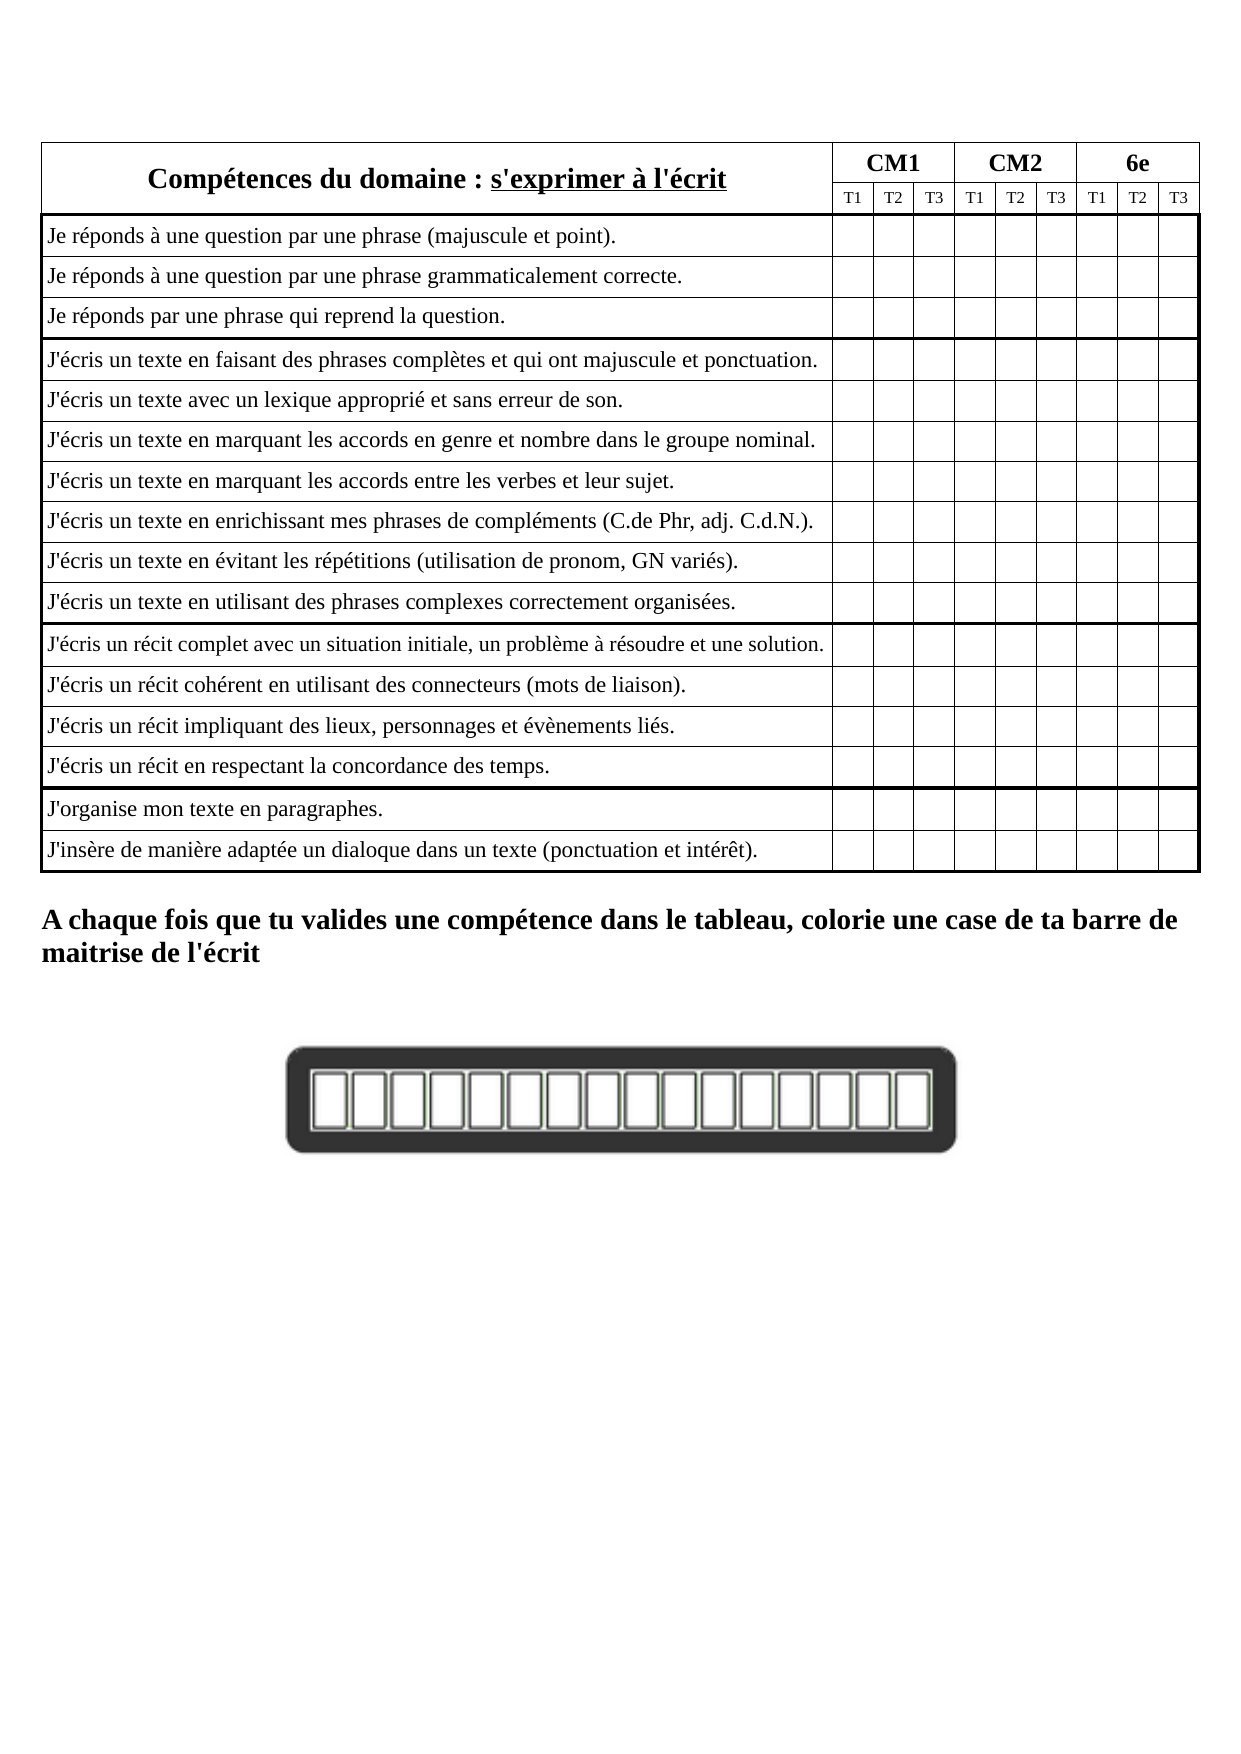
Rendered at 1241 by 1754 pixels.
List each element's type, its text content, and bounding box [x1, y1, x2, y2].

table_cell [1159, 216, 1197, 256]
table_cell J'écris un récit complet avec un situation initiale, un problème à résoudre et une solution. [43, 625, 832, 666]
table_cell [874, 707, 913, 746]
table_cell [1118, 502, 1158, 542]
table_cell [1037, 707, 1076, 746]
table_cell [1159, 422, 1197, 461]
table_cell [1159, 543, 1197, 582]
picture [263, 1036, 977, 1172]
table_header CM2 [955, 143, 1076, 182]
table_cell [996, 422, 1036, 461]
table_cell [1118, 422, 1158, 461]
table_cell [833, 381, 873, 421]
table_cell J'écris un texte en marquant les accords entre les verbes et leur sujet. [43, 462, 832, 501]
table_cell [996, 667, 1036, 706]
table_cell [874, 831, 913, 870]
table_cell [1037, 625, 1076, 666]
table_cell J'organise mon texte en paragraphes. [43, 790, 832, 830]
table_cell [914, 583, 954, 622]
table_cell J'écris un texte avec un lexique approprié et sans erreur de son. [43, 381, 832, 421]
table_cell [1159, 790, 1197, 830]
table_cell [1118, 790, 1158, 830]
table_cell [874, 216, 913, 256]
table_cell [955, 831, 995, 870]
table_cell T1 [1077, 183, 1117, 213]
table_cell [1077, 502, 1117, 542]
table_cell [1037, 340, 1076, 380]
table_cell [996, 790, 1036, 830]
table_cell [914, 667, 954, 706]
table_cell [833, 298, 873, 337]
table_cell [1077, 340, 1117, 380]
table_cell [1077, 543, 1117, 582]
table_cell T2 [1118, 183, 1158, 213]
table_cell [996, 707, 1036, 746]
table_cell [1159, 462, 1197, 501]
table_cell [914, 381, 954, 421]
table_cell [996, 381, 1036, 421]
table_cell [996, 257, 1036, 297]
table_cell T3 [1037, 183, 1076, 213]
table_cell T1 [833, 183, 873, 213]
table_cell [1037, 583, 1076, 622]
table_cell J'écris un texte en évitant les répétitions (utilisation de pronom, GN variés). [43, 543, 832, 582]
table_cell [914, 422, 954, 461]
table_cell [955, 707, 995, 746]
table_cell [1077, 381, 1117, 421]
table_cell [1159, 667, 1197, 706]
table_cell [1159, 583, 1197, 622]
table_cell [914, 625, 954, 666]
table_cell [955, 422, 995, 461]
table_cell [1159, 502, 1197, 542]
table_cell [874, 543, 913, 582]
table_cell [1077, 667, 1117, 706]
table_cell J'écris un récit impliquant des lieux, personnages et évènements liés. [43, 707, 832, 746]
table_cell [1037, 790, 1076, 830]
table_cell [955, 462, 995, 501]
table_cell Je réponds par une phrase qui reprend la question. [43, 298, 832, 337]
table_cell [1159, 747, 1197, 786]
table_cell [996, 340, 1036, 380]
table_cell T3 [1159, 183, 1199, 213]
table_cell [914, 340, 954, 380]
table_cell [874, 340, 913, 380]
table_cell [1077, 422, 1117, 461]
table_cell [833, 543, 873, 582]
table_cell [1159, 298, 1197, 337]
table_cell [1118, 707, 1158, 746]
table_cell [1037, 831, 1076, 870]
table_cell [955, 340, 995, 380]
table_cell [914, 298, 954, 337]
table_cell [833, 747, 873, 786]
table_cell [874, 747, 913, 786]
table_cell [996, 583, 1036, 622]
table_cell [833, 422, 873, 461]
table_cell [1077, 583, 1117, 622]
table_cell [833, 216, 873, 256]
table_cell [833, 502, 873, 542]
table_cell [874, 462, 913, 501]
table_cell [1159, 707, 1197, 746]
table_cell [1037, 502, 1076, 542]
table_cell [955, 216, 995, 256]
table_cell [955, 381, 995, 421]
table_cell [833, 257, 873, 297]
table_cell Je réponds à une question par une phrase (majuscule et point). [43, 216, 832, 256]
table_cell [874, 257, 913, 297]
table_cell [955, 502, 995, 542]
table_cell [1118, 462, 1158, 501]
table_cell J'écris un texte en enrichissant mes phrases de compléments (C.de Phr, adj. C.d.N.). [43, 502, 832, 542]
table_cell [1118, 381, 1158, 421]
table_cell [996, 831, 1036, 870]
table_cell J'écris un texte en marquant les accords en genre et nombre dans le groupe nominal. [43, 422, 832, 461]
table_header 6e [1077, 143, 1199, 182]
table_cell [1077, 790, 1117, 830]
table_cell [1159, 340, 1197, 380]
table_cell [996, 625, 1036, 666]
table_cell [1077, 257, 1117, 297]
table_cell [1118, 216, 1158, 256]
table_cell [914, 502, 954, 542]
table_cell [1077, 298, 1117, 337]
table_cell [1037, 257, 1076, 297]
table_cell [1037, 381, 1076, 421]
table_cell [1118, 747, 1158, 786]
table_cell [1037, 216, 1076, 256]
table_cell [1118, 583, 1158, 622]
table_cell [1118, 667, 1158, 706]
table_cell [874, 422, 913, 461]
table_cell [996, 298, 1036, 337]
table_cell [1118, 625, 1158, 666]
table_cell [833, 667, 873, 706]
table_cell T3 [914, 183, 954, 213]
table_cell [1077, 707, 1117, 746]
table_cell [833, 625, 873, 666]
table_cell [1037, 667, 1076, 706]
table_cell [1037, 298, 1076, 337]
table_cell [1077, 747, 1117, 786]
table_cell [1159, 625, 1197, 666]
table_cell [955, 747, 995, 786]
table_cell [955, 790, 995, 830]
table_cell [914, 257, 954, 297]
text A chaque fois que tu valides une compétence dans le tableau, colorie une case de ta barre de maitrise de l'écrit [41, 902, 1199, 969]
table_cell [914, 747, 954, 786]
table_cell [1037, 543, 1076, 582]
table_cell [833, 462, 873, 501]
table_cell [874, 625, 913, 666]
table_cell [955, 257, 995, 297]
table_cell [874, 583, 913, 622]
table_cell [874, 790, 913, 830]
table_cell [1077, 216, 1117, 256]
table_cell [996, 543, 1036, 582]
table_cell [1077, 625, 1117, 666]
table_cell [1077, 831, 1117, 870]
table_cell [914, 543, 954, 582]
table_cell [1118, 340, 1158, 380]
table_cell [914, 216, 954, 256]
table_cell [955, 298, 995, 337]
table_header Compétences du domaine : s'exprimer à l'écrit [42, 143, 832, 213]
table_cell J'écris un texte en utilisant des phrases complexes correctement organisées. [43, 583, 832, 622]
table_cell [996, 462, 1036, 501]
table_cell [914, 707, 954, 746]
table_cell J'écris un texte en faisant des phrases complètes et qui ont majuscule et ponctuation. [43, 340, 832, 380]
table_cell [914, 462, 954, 501]
table_cell J'écris un récit en respectant la concordance des temps. [43, 747, 832, 786]
table_cell T2 [996, 183, 1036, 213]
table_cell [996, 216, 1036, 256]
table_header CM1 [833, 143, 954, 182]
table_cell [1159, 831, 1197, 870]
table_cell J'écris un récit cohérent en utilisant des connecteurs (mots de liaison). [43, 667, 832, 706]
table_cell [996, 502, 1036, 542]
table_cell [1118, 543, 1158, 582]
table_cell J'insère de manière adaptée un dialoque dans un texte (ponctuation et intérêt). [43, 831, 832, 870]
table_cell [955, 625, 995, 666]
table_cell [1037, 747, 1076, 786]
table_cell [1037, 422, 1076, 461]
table_cell Je réponds à une question par une phrase grammaticalement correcte. [43, 257, 832, 297]
table_cell [955, 667, 995, 706]
table_cell [833, 340, 873, 380]
table_cell [874, 298, 913, 337]
table_cell [874, 502, 913, 542]
table_cell [1118, 257, 1158, 297]
table_cell [1118, 298, 1158, 337]
table_cell [996, 747, 1036, 786]
table_cell [955, 543, 995, 582]
table_cell T2 [874, 183, 913, 213]
table_cell [1037, 462, 1076, 501]
table_cell [1159, 257, 1197, 297]
table_cell [833, 707, 873, 746]
table_cell [914, 831, 954, 870]
table_cell [1118, 831, 1158, 870]
table_cell [874, 667, 913, 706]
table_cell [874, 381, 913, 421]
table_cell [955, 583, 995, 622]
table_cell [1077, 462, 1117, 501]
table_cell [833, 790, 873, 830]
table_cell [833, 583, 873, 622]
table_cell [1159, 381, 1197, 421]
table_cell T1 [955, 183, 995, 213]
table_cell [833, 831, 873, 870]
table_cell [914, 790, 954, 830]
